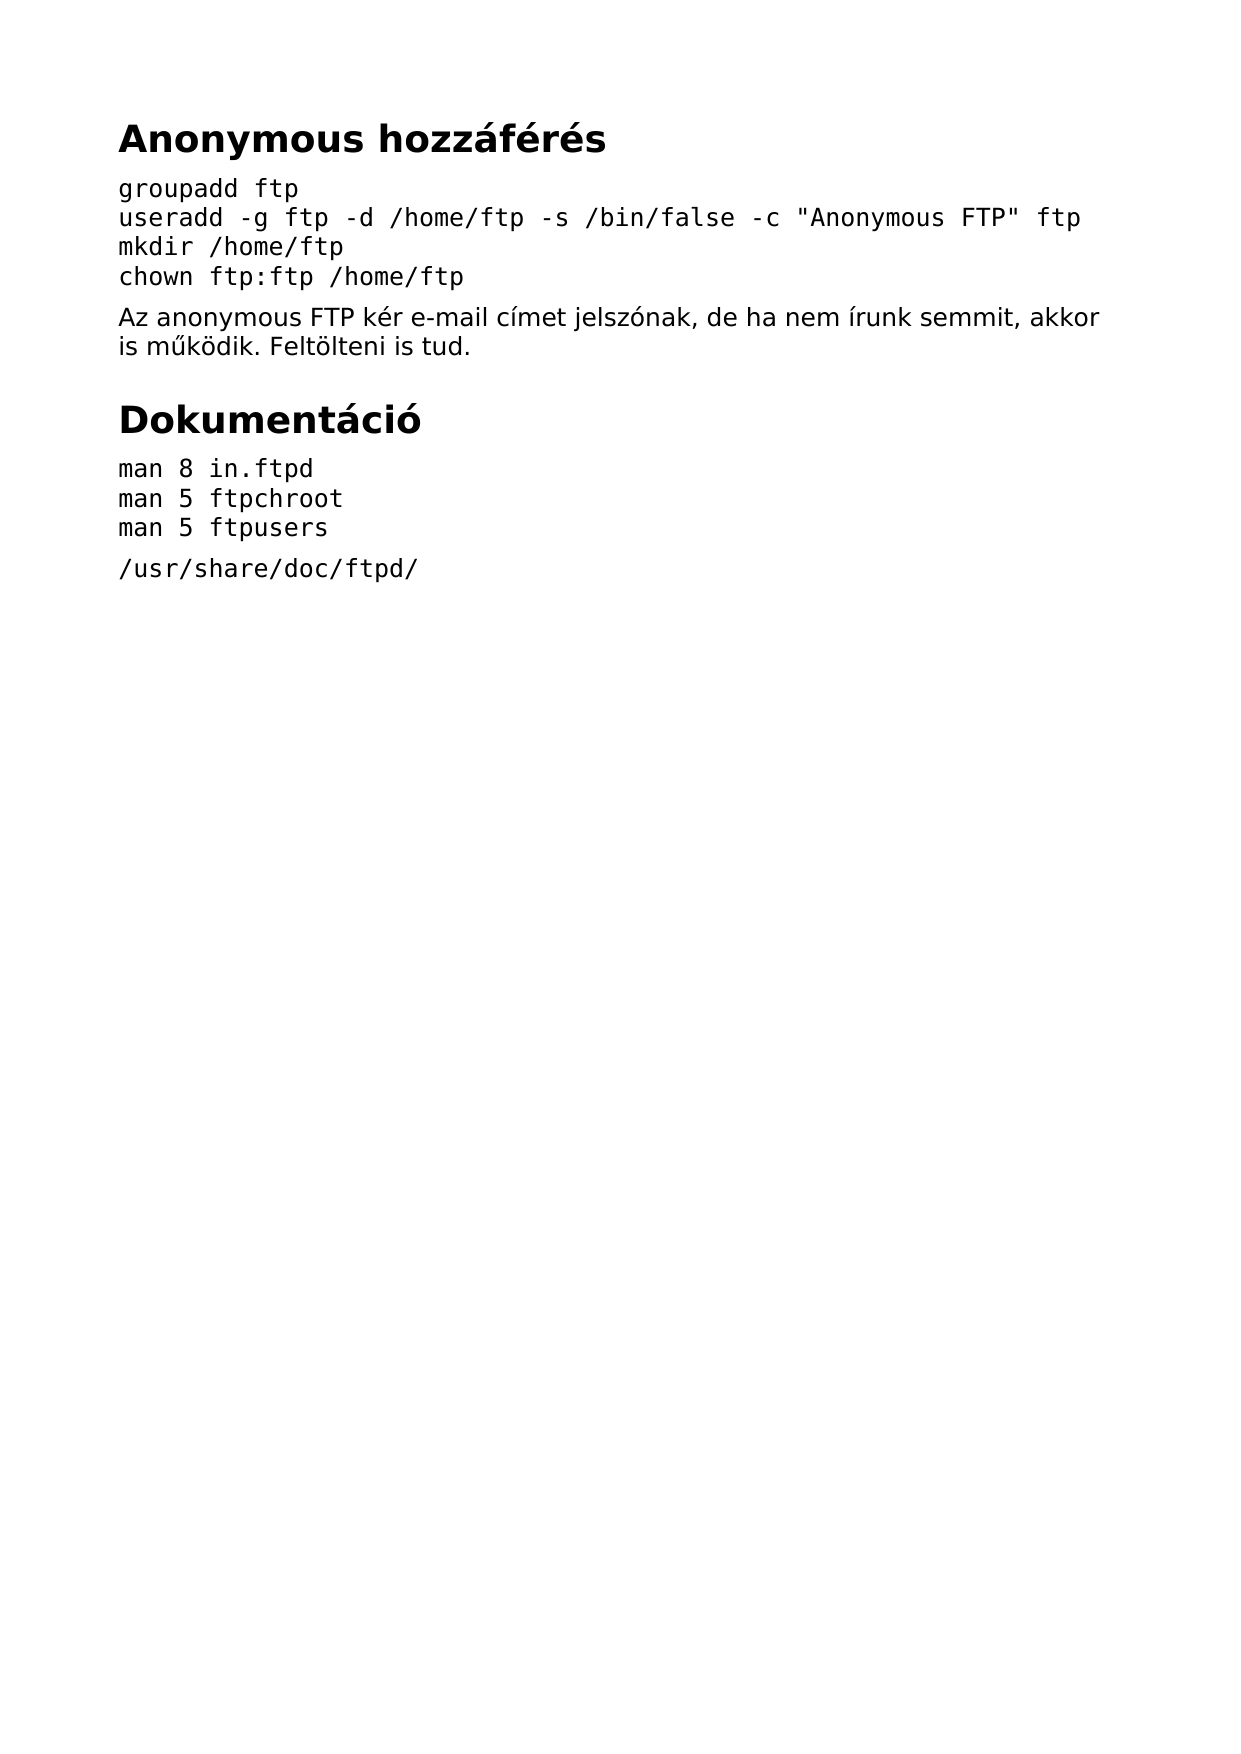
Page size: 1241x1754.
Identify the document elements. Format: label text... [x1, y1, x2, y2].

text /usr/share/doc/ftpd/ [118, 554, 1122, 583]
text Az anonymous FTP kér e-mail címet jelszónak, de ha nem írunk semmit, akkor is működik. Feltölteni is tud. [118, 303, 1122, 361]
subtitle Dokumentáció [118, 398, 1122, 442]
subtitle Anonymous hozzáférés [118, 118, 1122, 162]
text man 8 in.ftpd man 5 ftpchroot man 5 ftpusers [118, 455, 1122, 542]
text groupadd ftp useradd -g ftp -d /home/ftp -s /bin/false -c "Anonymous FTP" ftp mkdir /home/ftp chown ftp:ftp /home/ftp [118, 174, 1122, 291]
